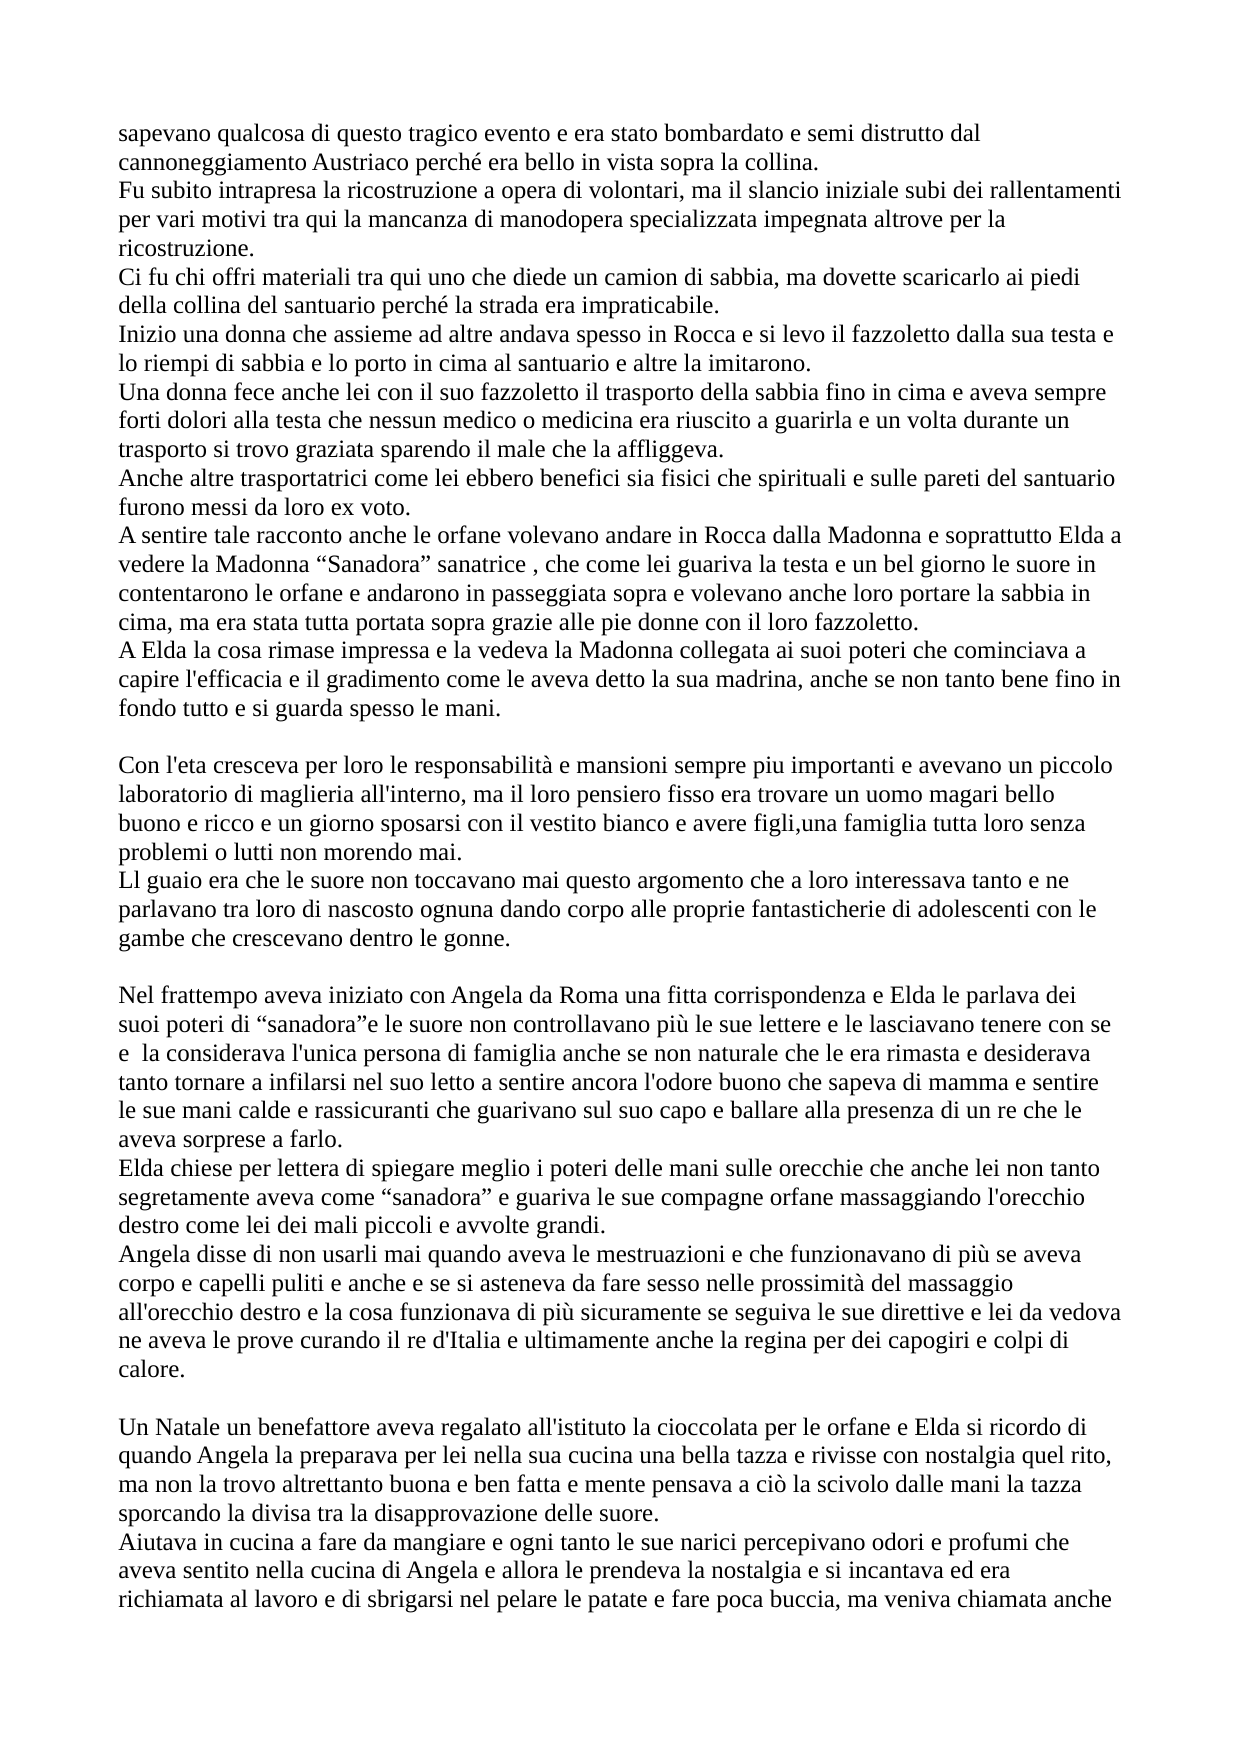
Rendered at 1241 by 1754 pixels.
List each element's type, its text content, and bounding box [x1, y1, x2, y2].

text Ll guaio era che le suore non toccavano mai questo argomento che a loro interessava tanto e ne parlavano tra loro di nascosto ognuna dando corpo alle proprie fantasticherie di adolescenti con le gambe che crescevano dentro le gonne. [118, 866, 1122, 952]
text sapevano qualcosa di questo tragico evento e era stato bombardato e semi distrutto dal cannoneggiamento Austriaco perché era bello in vista sopra la collina. [118, 118, 1122, 176]
text A Elda la cosa rimase impressa e la vedeva la Madonna collegata ai suoi poteri che cominciava a capire l'efficacia e il gradimento come le aveva detto la sua madrina, anche se non tanto bene fino in fondo tutto e si guarda spesso le mani. [118, 636, 1122, 722]
text Nel frattempo aveva iniziato con Angela da Roma una fitta corrispondenza e Elda le parlava dei suoi poteri di “sanadora”e le suore non controllavano più le sue lettere e le lasciavano tenere con se e la considerava l'unica persona di famiglia anche se non naturale che le era rimasta e desiderava tanto tornare a infilarsi nel suo letto a sentire ancora l'odore buono che sapeva di mamma e sentire le sue mani calde e rassicuranti che guarivano sul suo capo e ballare alla presenza di un re che le aveva sorprese a farlo. [118, 981, 1122, 1153]
text Aiutava in cucina a fare da mangiare e ogni tanto le sue narici percepivano odori e profumi che aveva sentito nella cucina di Angela e allora le prendeva la nostalgia e si incantava ed era richiamata al lavoro e di sbrigarsi nel pelare le patate e fare poca buccia, ma veniva chiamata anche [118, 1527, 1122, 1613]
text A sentire tale racconto anche le orfane volevano andare in Rocca dalla Madonna e soprattutto Elda a vedere la Madonna “Sanadora” sanatrice , che come lei guariva la testa e un bel giorno le suore in contentarono le orfane e andarono in passeggiata sopra e volevano anche loro portare la sabbia in cima, ma era stata tutta portata sopra grazie alle pie donne con il loro fazzoletto. [118, 521, 1122, 636]
text Con l'eta cresceva per loro le responsabilità e mansioni sempre piu importanti e avevano un piccolo laboratorio di maglieria all'interno, ma il loro pensiero fisso era trovare un uomo magari bello buono e ricco e un giorno sposarsi con il vestito bianco e avere figli,una famiglia tutta loro senza problemi o lutti non morendo mai. [118, 751, 1122, 866]
text Fu subito intrapresa la ricostruzione a opera di volontari, ma il slancio iniziale subi dei rallentamenti per vari motivi tra qui la mancanza di manodopera specializzata impegnata altrove per la ricostruzione. [118, 176, 1122, 262]
text Un Natale un benefattore aveva regalato all'istituto la cioccolata per le orfane e Elda si ricordo di quando Angela la preparava per lei nella sua cucina una bella tazza e rivisse con nostalgia quel rito, ma non la trovo altrettanto buona e ben fatta e mente pensava a ciò la scivolo dalle mani la tazza sporcando la divisa tra la disapprovazione delle suore. [118, 1412, 1122, 1527]
text Elda chiese per lettera di spiegare meglio i poteri delle mani sulle orecchie che anche lei non tanto segretamente aveva come “sanadora” e guariva le sue compagne orfane massaggiando l'orecchio destro come lei dei mali piccoli e avvolte grandi. [118, 1153, 1122, 1239]
text Anche altre trasportatrici come lei ebbero benefici sia fisici che spirituali e sulle pareti del santuario furono messi da loro ex voto. [118, 463, 1122, 521]
text Inizio una donna che assieme ad altre andava spesso in Rocca e si levo il fazzoletto dalla sua testa e lo riempi di sabbia e lo porto in cima al santuario e altre la imitarono. [118, 319, 1122, 377]
text Una donna fece anche lei con il suo fazzoletto il trasporto della sabbia fino in cima e aveva sempre forti dolori alla testa che nessun medico o medicina era riuscito a guarirla e un volta durante un trasporto si trovo graziata sparendo il male che la affliggeva. [118, 377, 1122, 463]
text Angela disse di non usarli mai quando aveva le mestruazioni e che funzionavano di più se aveva corpo e capelli puliti e anche e se si asteneva da fare sesso nelle prossimità del massaggio all'orecchio destro e la cosa funzionava di più sicuramente se seguiva le sue direttive e lei da vedova ne aveva le prove curando il re d'Italia e ultimamente anche la regina per dei capogiri e colpi di calore. [118, 1239, 1122, 1383]
text Ci fu chi offri materiali tra qui uno che diede un camion di sabbia, ma dovette scaricarlo ai piedi della collina del santuario perché la strada era impraticabile. [118, 262, 1122, 319]
